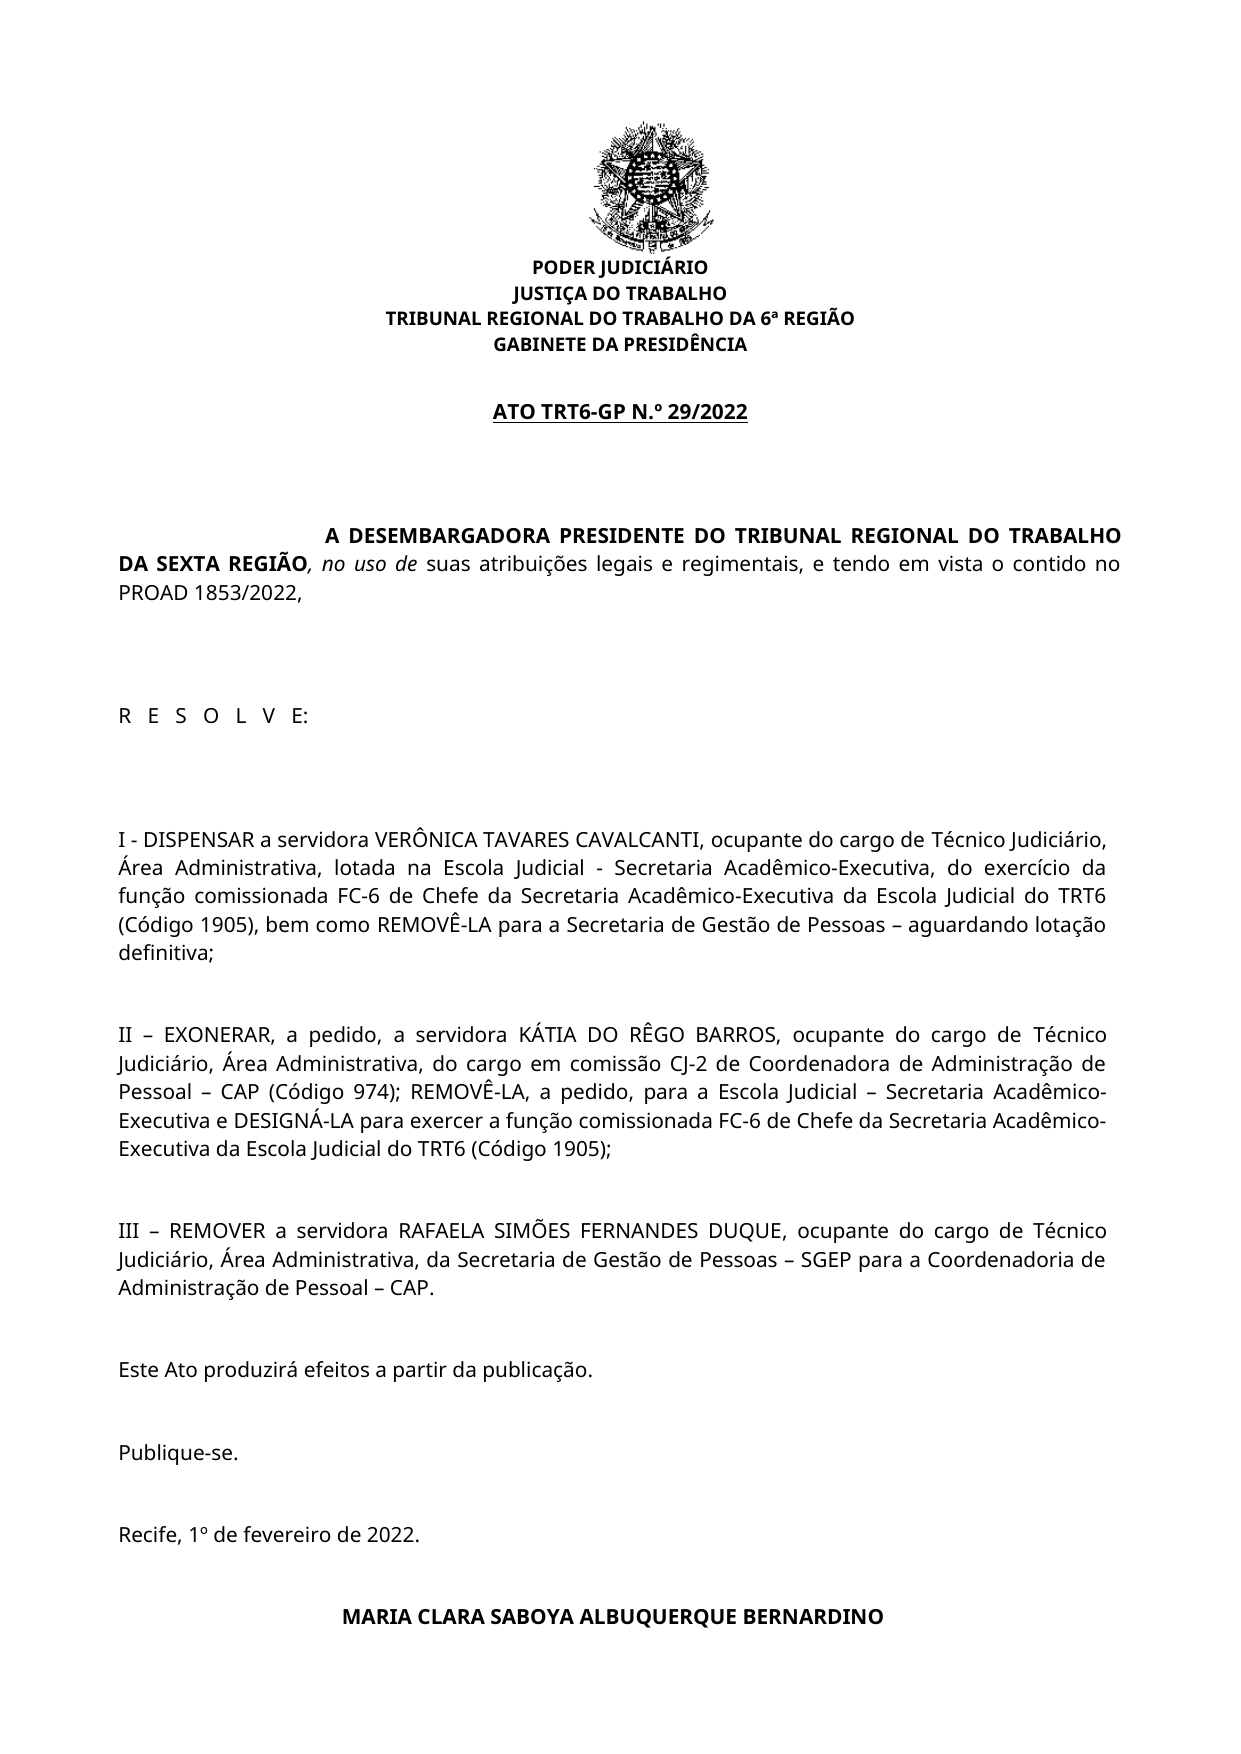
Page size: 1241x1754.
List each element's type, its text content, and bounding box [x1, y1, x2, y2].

text TRIBUNAL REGIONAL DO TRABALHO DA 6ª REGIÃO [118, 306, 1122, 331]
text III – REMOVER a servidora RAFAELA SIMÕES FERNANDES DUQUE, ocupante do cargo de Técnico Judiciário, Área Administrativa, da Secretaria de Gestão de Pessoas – SGEP para a Coordenadoria de Administração de Pessoal – CAP. [118, 1217, 1107, 1302]
text PODER JUDICIÁRIO [118, 254, 1122, 280]
text II – EXONERAR, a pedido, a servidora KÁTIA DO RÊGO BARROS, ocupante do cargo de Técnico Judiciário, Área Administrativa, do cargo em comissão CJ-2 de Coordenadora de Administração de Pessoal – CAP (Código 974); REMOVÊ-LA, a pedido, para a Escola Judicial – Secretaria Acadêmico-Executiva e DESIGNÁ-LA para exercer a função comissionada FC-6 de Chefe da Secretaria Acadêmico-Executiva da Escola Judicial do TRT6 (Código 1905); [118, 1021, 1107, 1163]
text R E S O L V E: [118, 701, 1107, 730]
picture [587, 118, 717, 255]
text MARIA CLARA SABOYA ALBUQUERQUE BERNARDINO [118, 1602, 1107, 1631]
text ATO TRT6-GP N.º 29/2022 [118, 397, 1122, 426]
text Publique-se. [118, 1438, 1107, 1466]
subtitle JUSTIÇA DO TRABALHO [118, 280, 1122, 306]
text A DESEMBARGADORA PRESIDENTE DO TRIBUNAL REGIONAL DO TRABALHO DA SEXTA REGIÃO, no uso de suas atribuições legais e regimentais, e tendo em vista o contido no PROAD 1853/2022, [118, 521, 1122, 606]
text Recife, 1º de fevereiro de 2022. [118, 1520, 1107, 1548]
text GABINETE DA PRESIDÊNCIA [118, 331, 1122, 357]
text I - DISPENSAR a servidora VERÔNICA TAVARES CAVALCANTI, ocupante do cargo de Técnico Judiciário, Área Administrativa, lotada na Escola Judicial - Secretaria Acadêmico-Executiva, do exercício da função comissionada FC-6 de Chefe da Secretaria Acadêmico-Executiva da Escola Judicial do TRT6 (Código 1905), bem como REMOVÊ-LA para a Secretaria de Gestão de Pessoas – aguardando lotação definitiva; [118, 825, 1107, 967]
text Este Ato produzirá efeitos a partir da publicação. [118, 1356, 1107, 1384]
